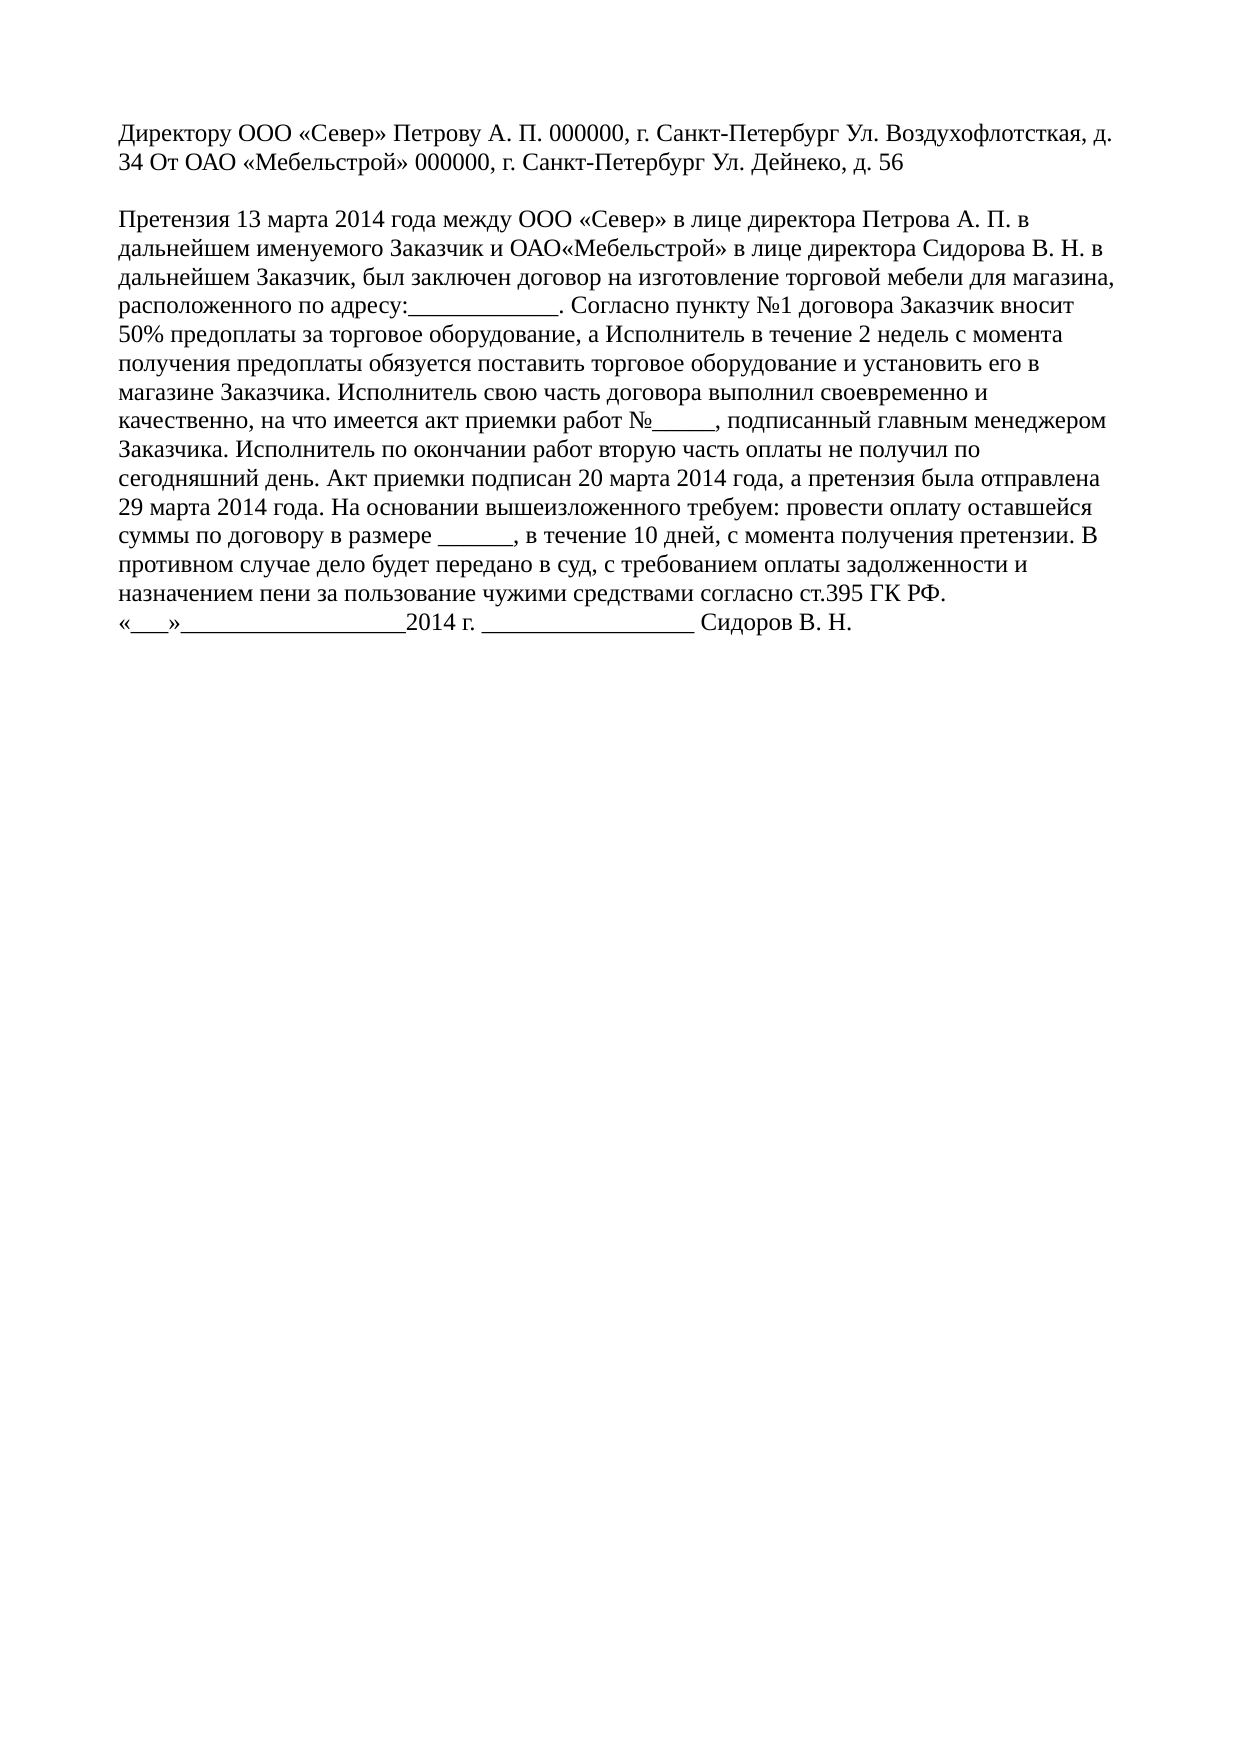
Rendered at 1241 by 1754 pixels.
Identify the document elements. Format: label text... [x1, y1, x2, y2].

text Претензия 13 марта 2014 года между ООО «Север» в лице директора Петрова А. П. в дальнейшем именуемого Заказчик и ОАО«Мебельстрой» в лице директора Cидорова В. Н. в дальнейшем Заказчик, был заключен договор на изготовление торговой мебели для магазина, расположенного по адресу:____________. Согласно пункту №1 договора Заказчик вносит 50% предоплаты за торговое оборудование, а Исполнитель в течение 2 недель с момента получения предоплаты обязуется поставить торговое оборудование и установить его в магазине Заказчика. Исполнитель свою часть договора выполнил своевременно и качественно, на что имеется акт приемки работ №_____, подписанный главным менеджером Заказчика. Исполнитель по окончании работ вторую часть оплаты не получил по сегодняшний день. Акт приемки подписан 20 марта 2014 года, а претензия была отправлена 29 марта 2014 года. На основании вышеизложенного требуем: провести оплату оставшейся суммы по договору в размере ______, в течение 10 дней, с момента получения претензии. В противном случае дело будет передано в суд, с требованием оплаты задолженности и назначением пени за пользование чужими средствами согласно ст.395 ГК РФ. «___»__________________2014 г. _________________ Cидоров В. Н. [118, 204, 1122, 664]
text Директору ООО «Север» Петрову А. П. 000000, г. Санкт-Петербург Ул. Воздухофлотсткая, д. 34 От ОАО «Мебельстрой» 000000, г. Санкт-Петербург Ул. Дейнеко, д. 56 [118, 118, 1122, 176]
